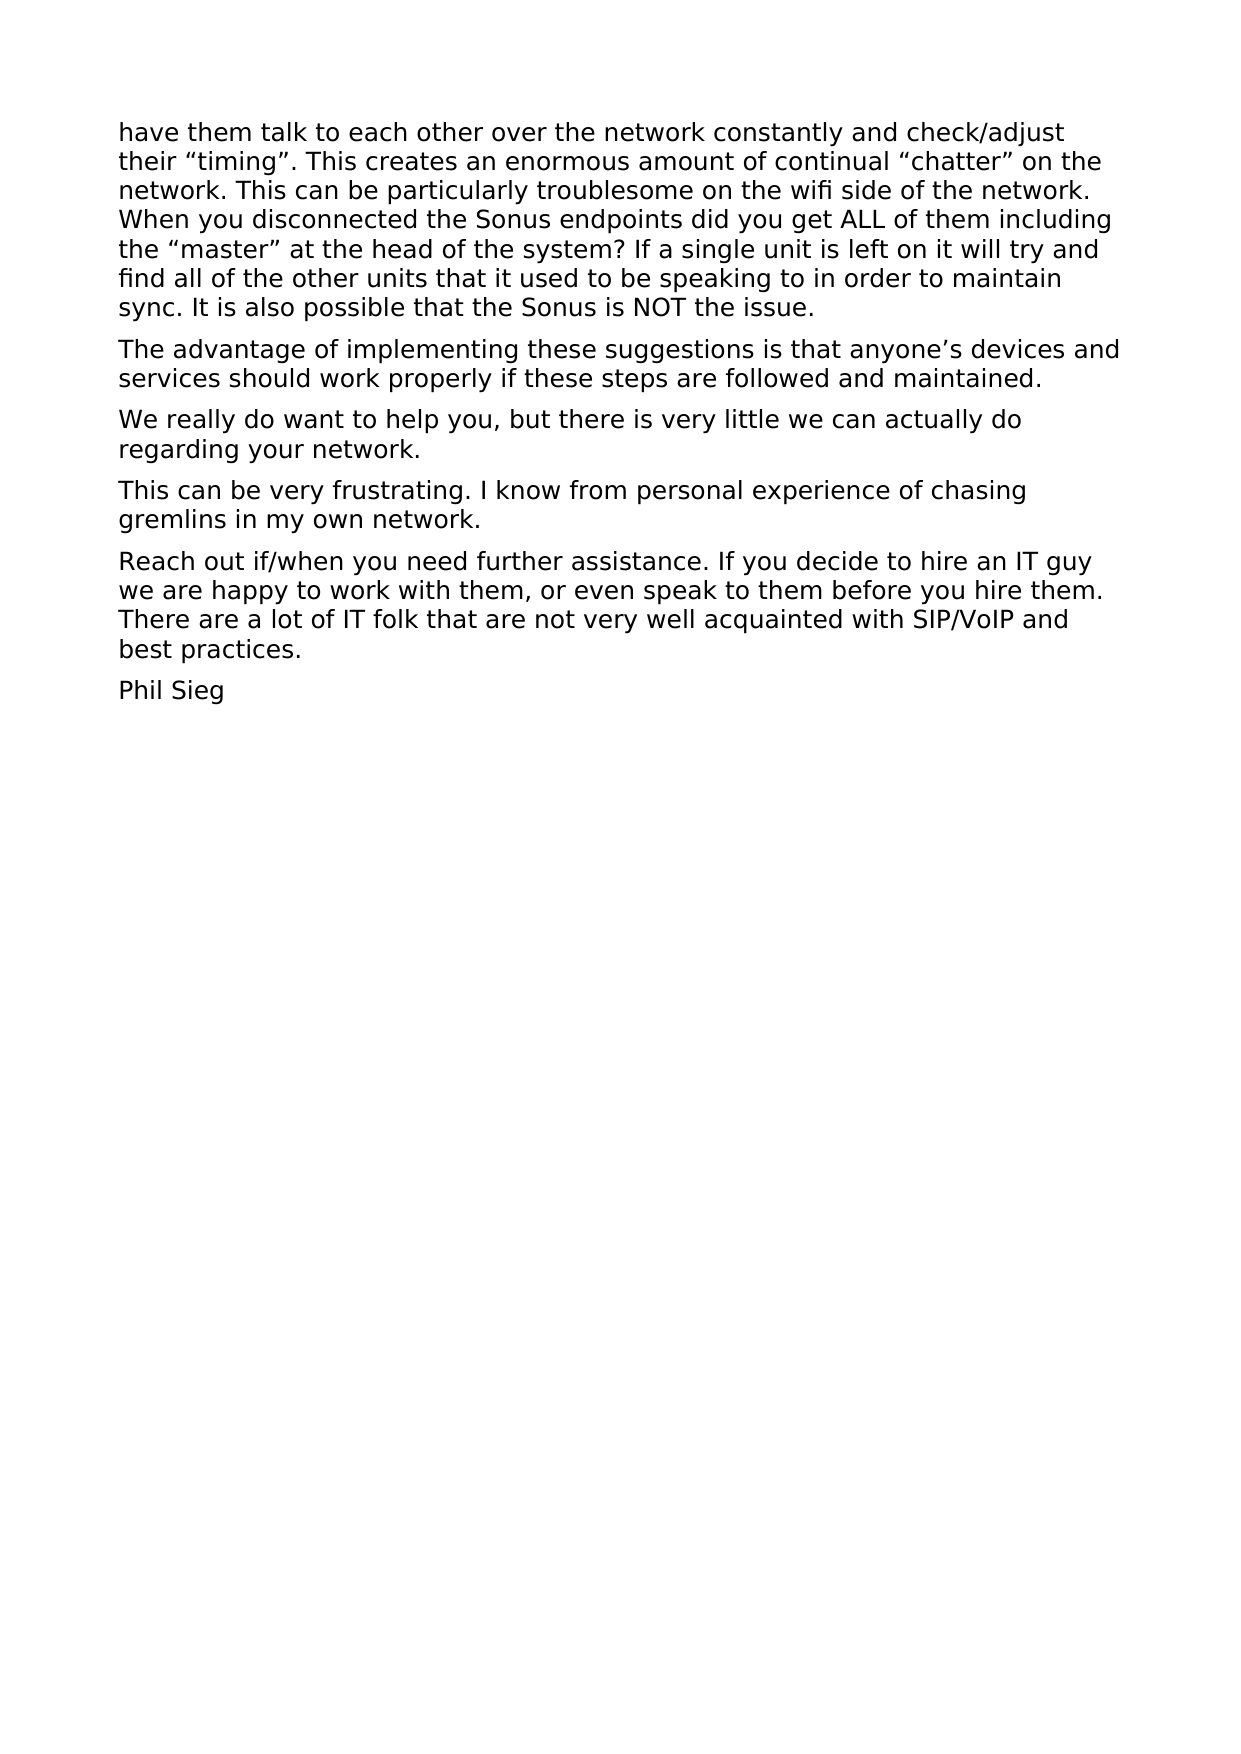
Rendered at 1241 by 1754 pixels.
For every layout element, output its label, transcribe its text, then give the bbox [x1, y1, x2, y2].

text The advantage of implementing these suggestions is that anyone’s devices and services should work properly if these steps are followed and maintained. [118, 335, 1122, 393]
text Phil Sieg [118, 676, 1122, 706]
text We really do want to help you, but there is very little we can actually do regarding your network. [118, 406, 1122, 464]
text This can be very frustrating. I know from personal experience of chasing gremlins in my own network. [118, 476, 1122, 535]
text Reach out if/when you need further assistance. If you decide to hire an IT guy we are happy to work with them, or even speak to them before you hire them. There are a lot of IT folk that are not very well acquainted with SIP/VoIP and best practices. [118, 547, 1122, 664]
text have them talk to each other over the network constantly and check/adjust their “timing”. This creates an enormous amount of continual “chatter” on the network. This can be particularly troublesome on the wifi side of the network. When you disconnected the Sonus endpoints did you get ALL of them including the “master” at the head of the system? If a single unit is left on it will try and find all of the other units that it used to be speaking to in order to maintain sync. It is also possible that the Sonus is NOT the issue. [118, 118, 1122, 322]
